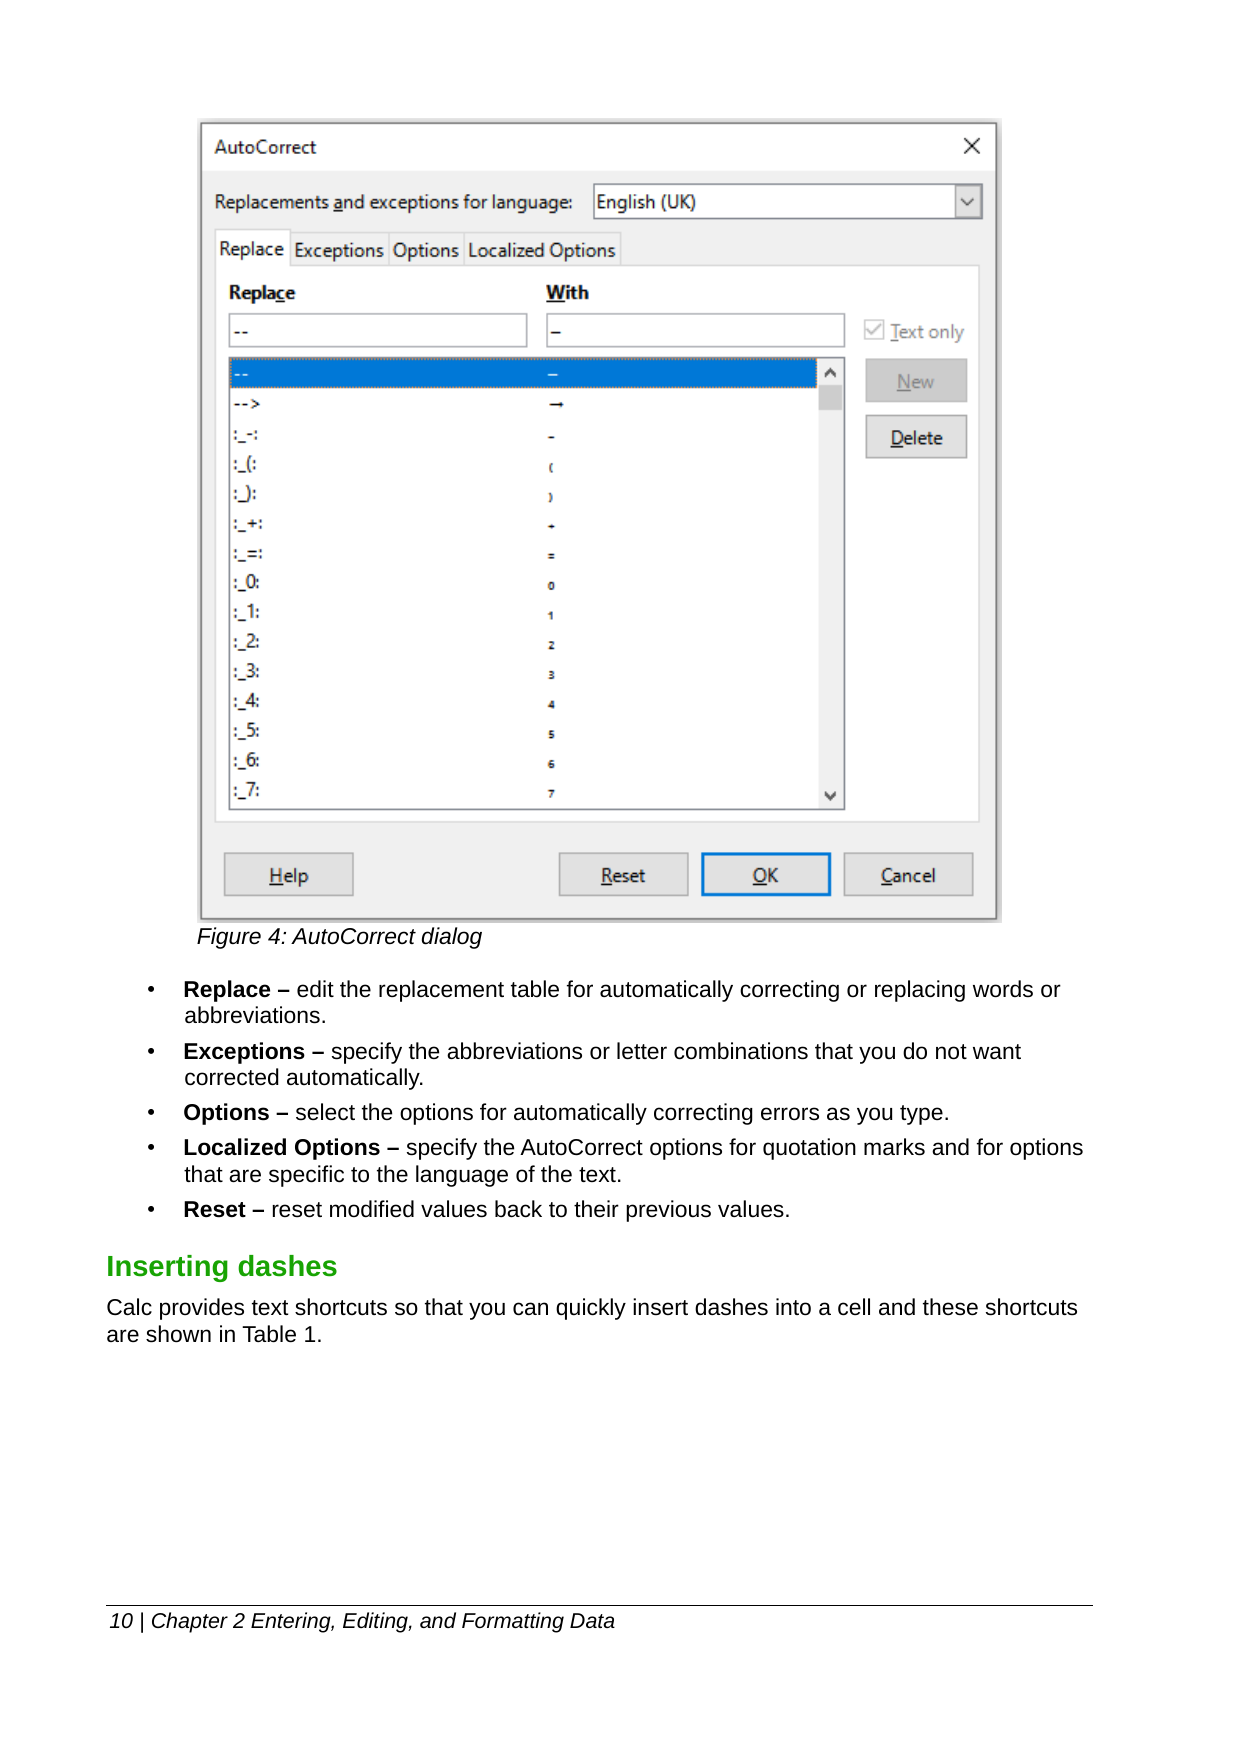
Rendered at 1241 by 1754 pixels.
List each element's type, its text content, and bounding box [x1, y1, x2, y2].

list Localized Options – specify the AutoCorrect options for quotation marks and for options that are specific to the language of the text. [144, 1131, 1093, 1187]
picture [197, 118, 1002, 923]
list Options – select the options for automatically correcting errors as you type. [144, 1096, 1093, 1126]
text Calc provides text shortcuts so that you can quickly insert dashes into a cell and these shortcuts are shown in Table 1. [106, 1294, 1093, 1347]
list Replace – edit the replacement table for automatically correcting or replacing words or abbreviations. [144, 973, 1093, 1029]
subtitle Inserting dashes [106, 1249, 1093, 1282]
list Exceptions – specify the abbreviations or letter combinations that you do not want corrected automatically. [144, 1035, 1093, 1090]
text Figure 4: AutoCorrect dialog [197, 923, 1002, 949]
list Reset – reset modified values back to their previous values. [144, 1193, 1093, 1225]
